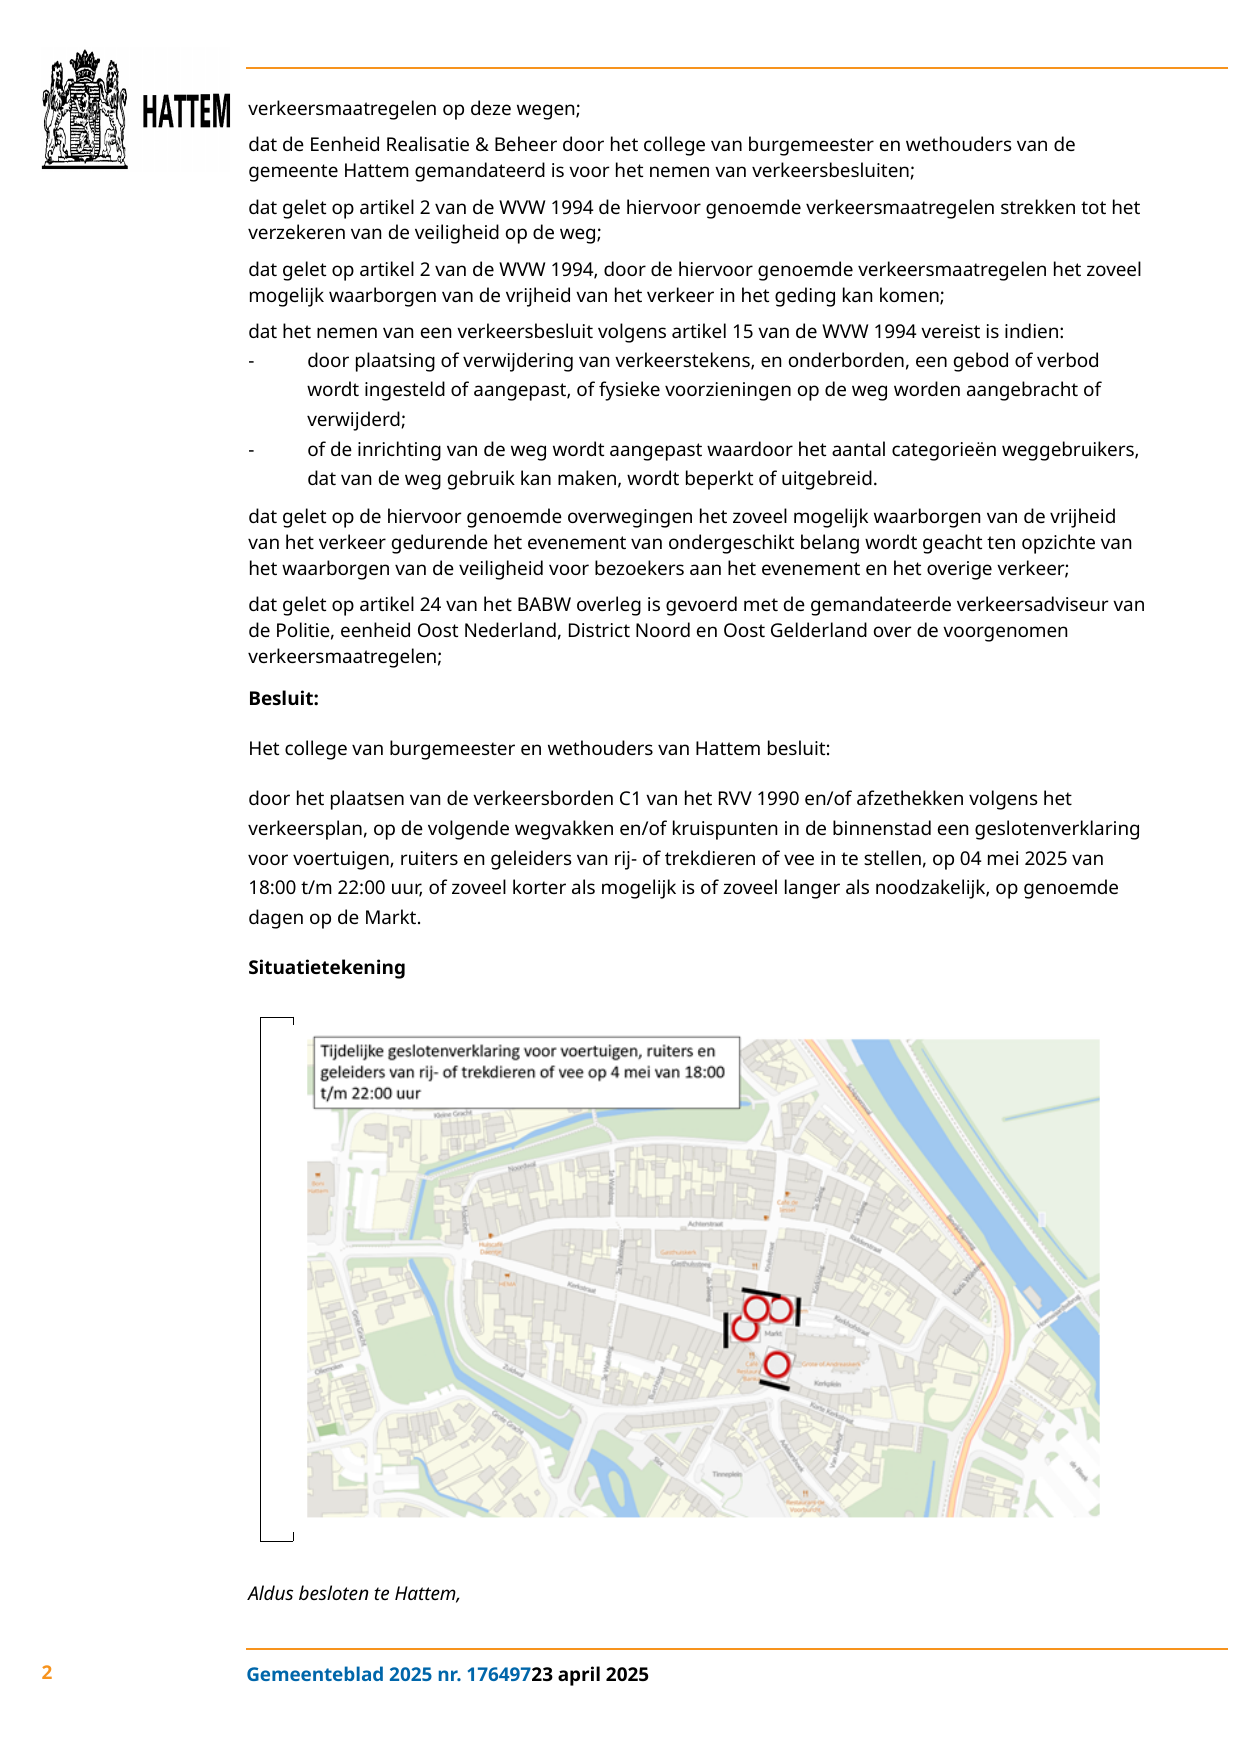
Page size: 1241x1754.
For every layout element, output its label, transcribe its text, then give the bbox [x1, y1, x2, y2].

text Besluit: [248, 685, 1152, 711]
picture [41, 47, 231, 172]
text dat gelet op artikel 2 van de WVW 1994, door de hiervoor genoemde verkeersmaatregelen het zoveel mogelijk waarborgen van de vrijheid van het verkeer in het geding kan komen; [248, 256, 1152, 308]
text Het college van burgemeester en wethouders van Hattem besluit: [248, 735, 1152, 761]
list door plaatsing of verwijdering van verkeerstekens, en onderborden, een gebod of verbod wordt ingesteld of aangepast, of fysieke voorzieningen op de weg worden aangebracht of verwijderd; [248, 347, 1152, 432]
text dat gelet op artikel 24 van het BABW overleg is gevoerd met de gemandateerde verkeersadviseur van de Politie, eenheid Oost Nederland, District Noord en Oost Gelderland over de voorgenomen verkeersmaatregelen; [248, 591, 1152, 668]
text door het plaatsen van de verkeersborden C1 van het RVV 1990 en/of afzethekken volgens het verkeersplan, op de volgende wegvakken en/of kruispunten in de binnenstad een geslotenverklaring voor voertuigen, ruiters en geleiders van rij- of trekdieren of vee in te stellen, op 04 mei 2025 van 18:00 t/m 22:00 uur, of zoveel korter als mogelijk is of zoveel langer als noodzakelijk, op genoemde dagen op de Markt. [248, 786, 1152, 930]
list of de inrichting van de weg wordt aangepast waardoor het aantal categorieën weggebruikers, dat van de weg gebruik kan maken, wordt beperkt of uitgebreid. [248, 436, 1152, 491]
text Aldus besloten te Hattem, [248, 1580, 1152, 1606]
text dat de Eenheid Realisatie & Beheer door het college van burgemeester en wethouders van de gemeente Hattem gemandateerd is voor het nemen van verkeersbesluiten; [248, 131, 1152, 183]
text dat het nemen van een verkeersbesluit volgens artikel 15 van de WVW 1994 vereist is indien: [248, 319, 1152, 344]
text dat gelet op artikel 2 van de WVW 1994 de hiervoor genoemde verkeersmaatregelen strekken tot het verzekeren van de veiligheid op de weg; [248, 194, 1152, 245]
text verkeersmaatregelen op deze wegen; [248, 95, 1152, 121]
picture [268, 1025, 1155, 1532]
text dat gelet op de hiervoor genoemde overwegingen het zoveel mogelijk waarborgen van de vrijheid van het verkeer gedurende het evenement van ondergeschikt belang wordt geacht ten opzichte van het waarborgen van de veiligheid voor bezoekers aan het evenement en het overige verkeer; [248, 503, 1152, 580]
text Situatietekening [248, 954, 1152, 980]
